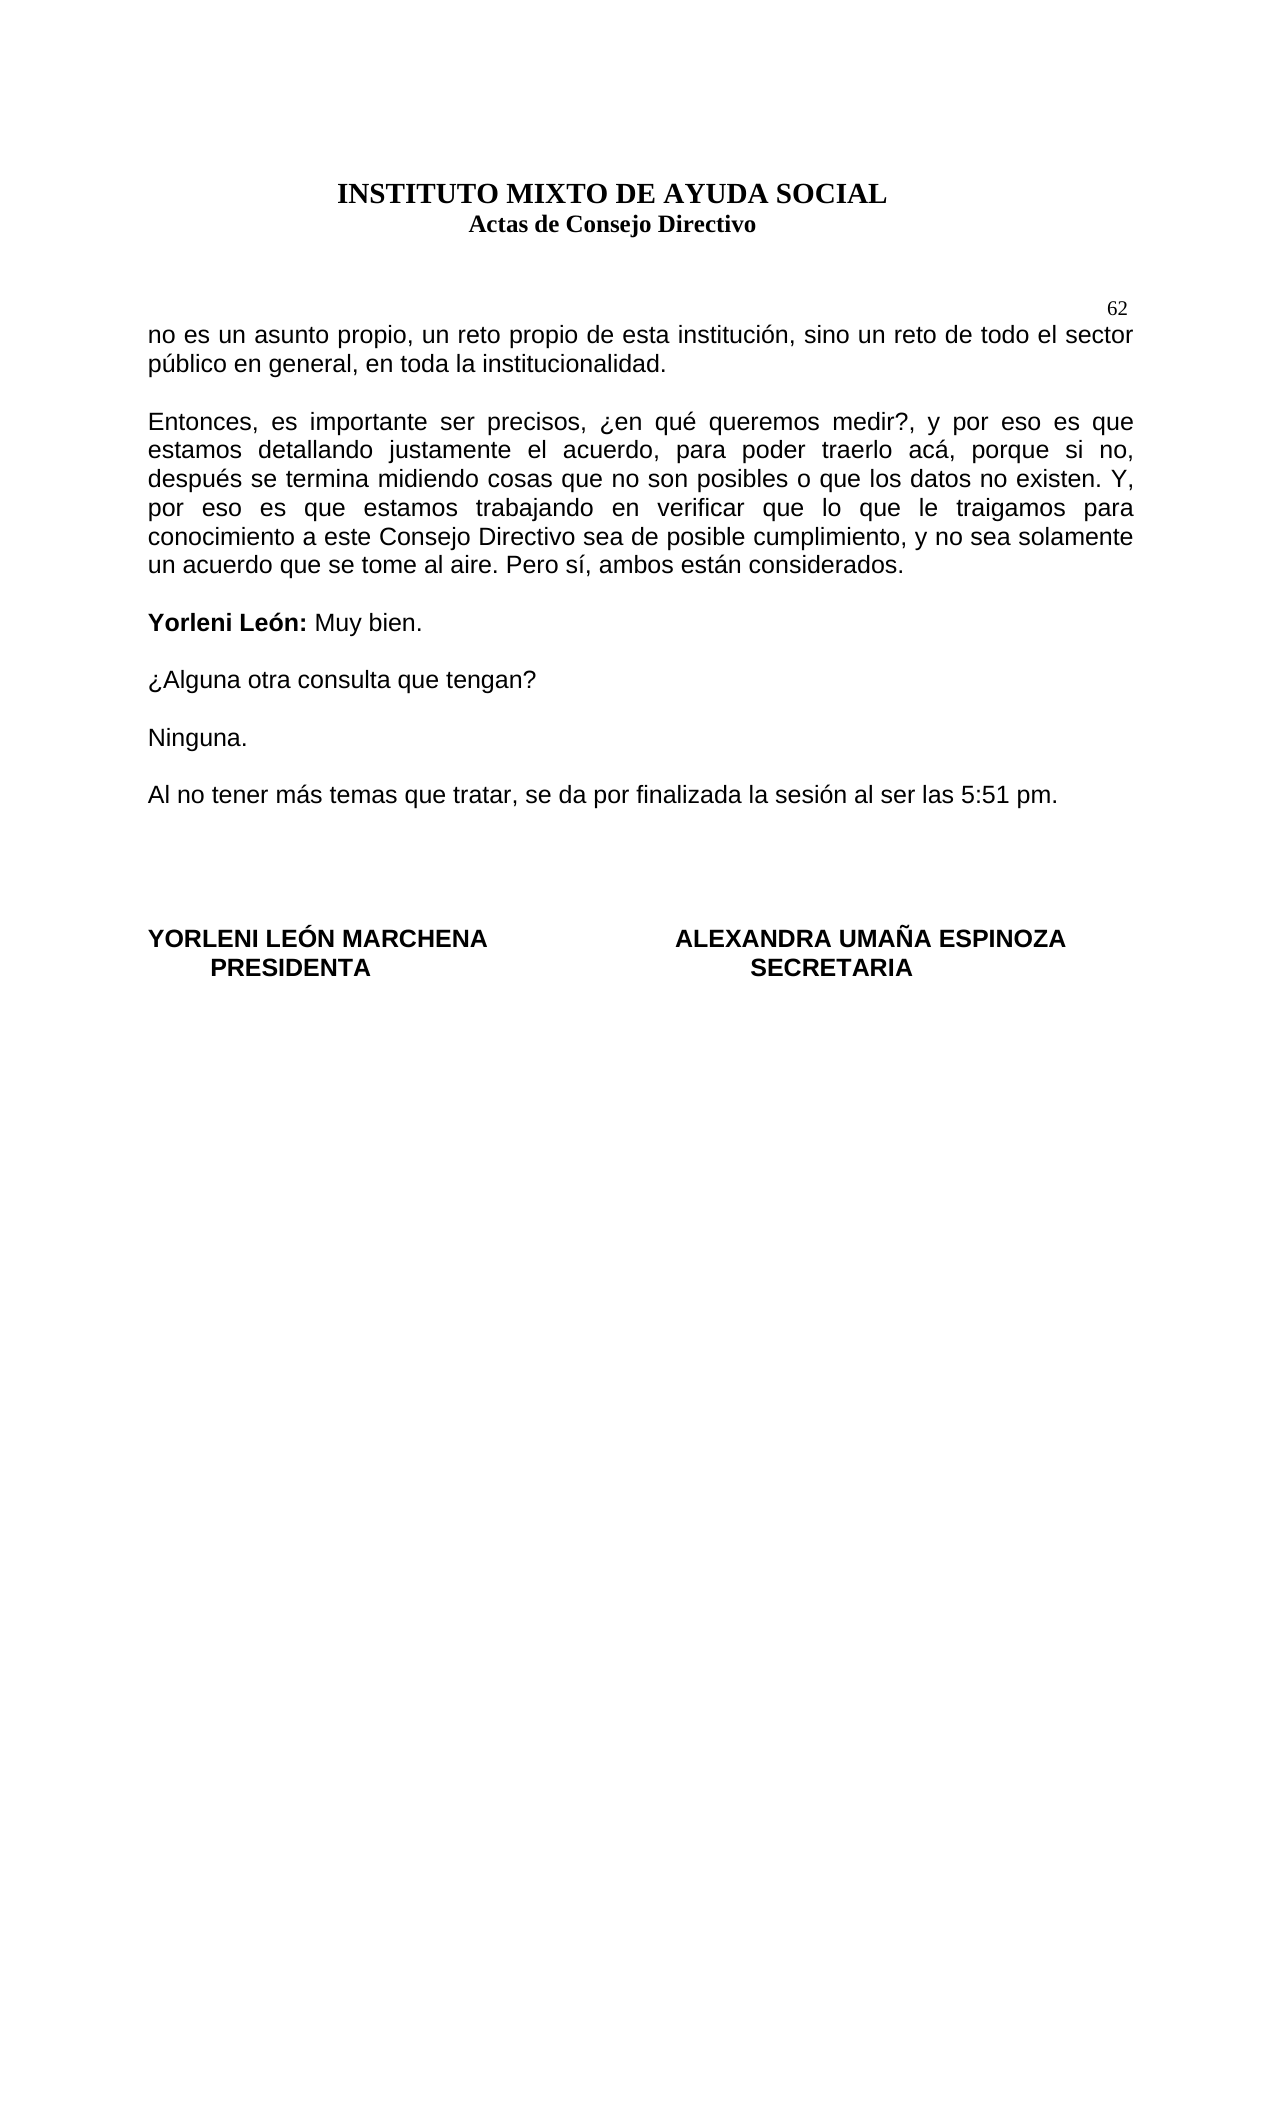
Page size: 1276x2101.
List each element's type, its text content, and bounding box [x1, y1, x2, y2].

text ¿Alguna otra consulta que tengan? [148, 665, 1136, 694]
text Al no tener más temas que tratar, se da por finalizada la sesión al ser las 5:51 pm. [148, 780, 1127, 809]
text no es un asunto propio, un reto propio de esta institución, sino un reto de todo el sector público en general, en toda la institucionalidad. [148, 320, 1136, 378]
text Entonces, es importante ser precisos, ¿en qué queremos medir?, y por eso es que estamos detallando justamente el acuerdo, para poder traerlo acá, porque si no, después se termina midiendo cosas que no son posibles o que los datos no existen. Y, por eso es que estamos trabajando en verificar que lo que le traigamos para conocimiento a este Consejo Directivo sea de posible cumplimiento, y no sea solamente un acuerdo que se tome al aire. Pero sí, ambos están considerados. [148, 407, 1136, 579]
text PRESIDENTA SECRETARIA [148, 953, 1127, 982]
text Yorleni León: Muy bien. [148, 608, 1136, 637]
text Ninguna. [148, 723, 1136, 752]
text YORLENI LEÓN MARCHENA ALEXANDRA UMAÑA ESPINOZA [148, 924, 1127, 953]
